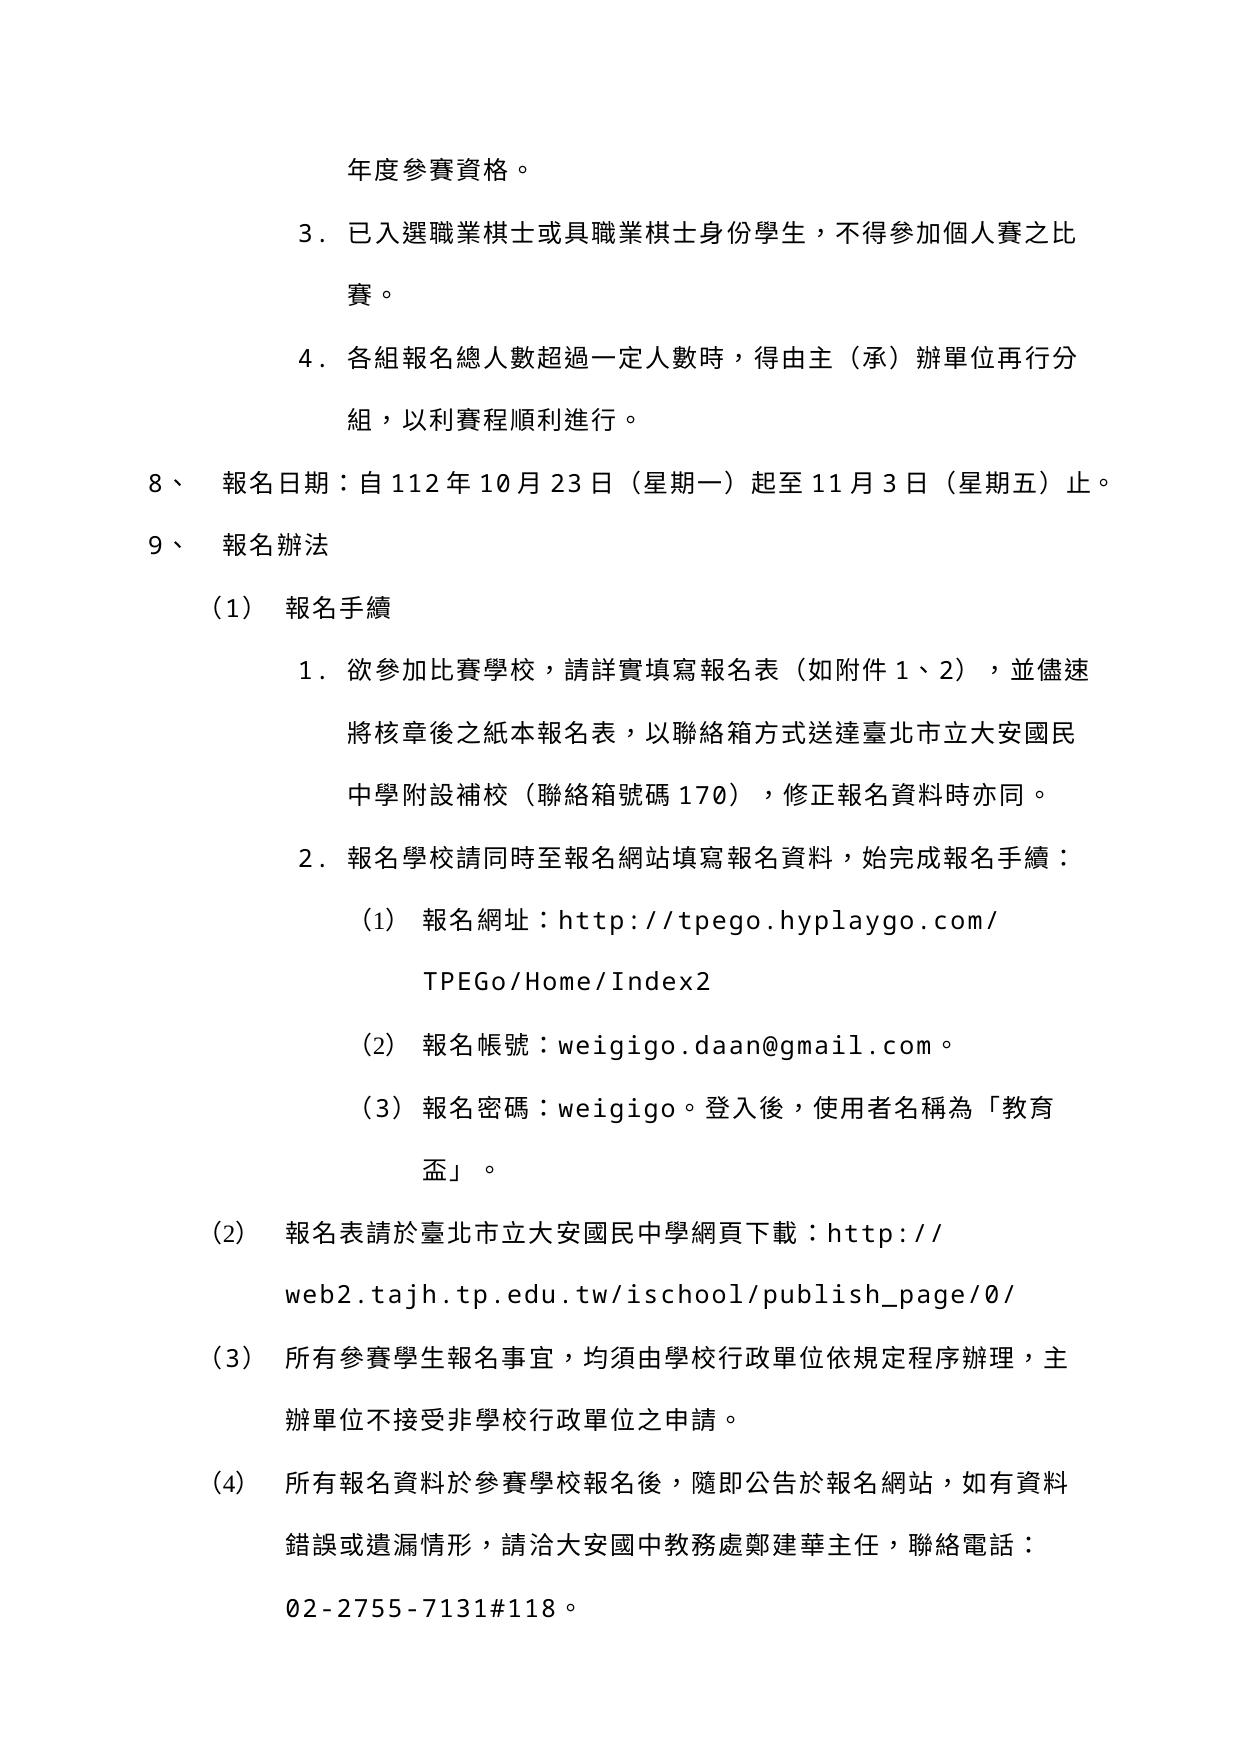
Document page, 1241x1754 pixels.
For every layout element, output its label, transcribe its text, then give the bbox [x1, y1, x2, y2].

list 報名密碼：weigigo。登入後，使用者名稱為「教育盃」。 [348, 1064, 1092, 1189]
list 各組報名總人數超過一定人數時，得由主（承）辦單位再行分組，以利賽程順利進行。 [298, 314, 1092, 439]
list 所有報名資料於參賽學校報名後，隨即公告於報名網站，如有資料錯誤或遺漏情形，請洽大安國中教務處鄭建華主任，聯絡電話：02-2755-7131#118。 [198, 1439, 1092, 1627]
list 欲參加比賽學校，請詳實填寫報名表（如附件1、2），並儘速將核章後之紙本報名表，以聯絡箱方式送達臺北市立大安國民中學附設補校（聯絡箱號碼170），修正報名資料時亦同。 [298, 627, 1092, 814]
list 報名日期：自112年10月23日（星期一）起至11月3日（星期五）止。 [148, 439, 1092, 502]
list 已入選職業棋士或具職業棋士身份學生，不得參加個人賽之比賽。 [298, 189, 1092, 314]
list 報名手續 [198, 564, 1092, 627]
list 報名辦法 [148, 502, 1092, 564]
list 報名表請於臺北市立大安國民中學網頁下載：http://web2.tajh.tp.edu.tw/ischool/publish_page/0/ [198, 1189, 1092, 1314]
list 報名網址：http://tpego.hyplaygo.com/TPEGo/Home/Index2 [348, 877, 1092, 1002]
list 報名帳號：weigigo.daan@gmail.com。 [348, 1002, 1092, 1064]
list 所有參賽學生報名事宜，均須由學校行政單位依規定程序辦理，主辦單位不接受非學校行政單位之申請。 [198, 1314, 1092, 1439]
list 參賽學生均須依確實棋力報名，不得有高棋低報或低棋高報情事，報名後若有晉升段情形，請於比賽前以書面通知承辦單位，參賽者一律以晉升後之段位資格參賽，如有報名後晉升段而未告知者，如於比賽後發現者，除追回所有獎勵外，取消下一學年度參賽資格。 [298, 127, 1092, 189]
list 報名學校請同時至報名網站填寫報名資料，始完成報名手續： [298, 814, 1092, 877]
